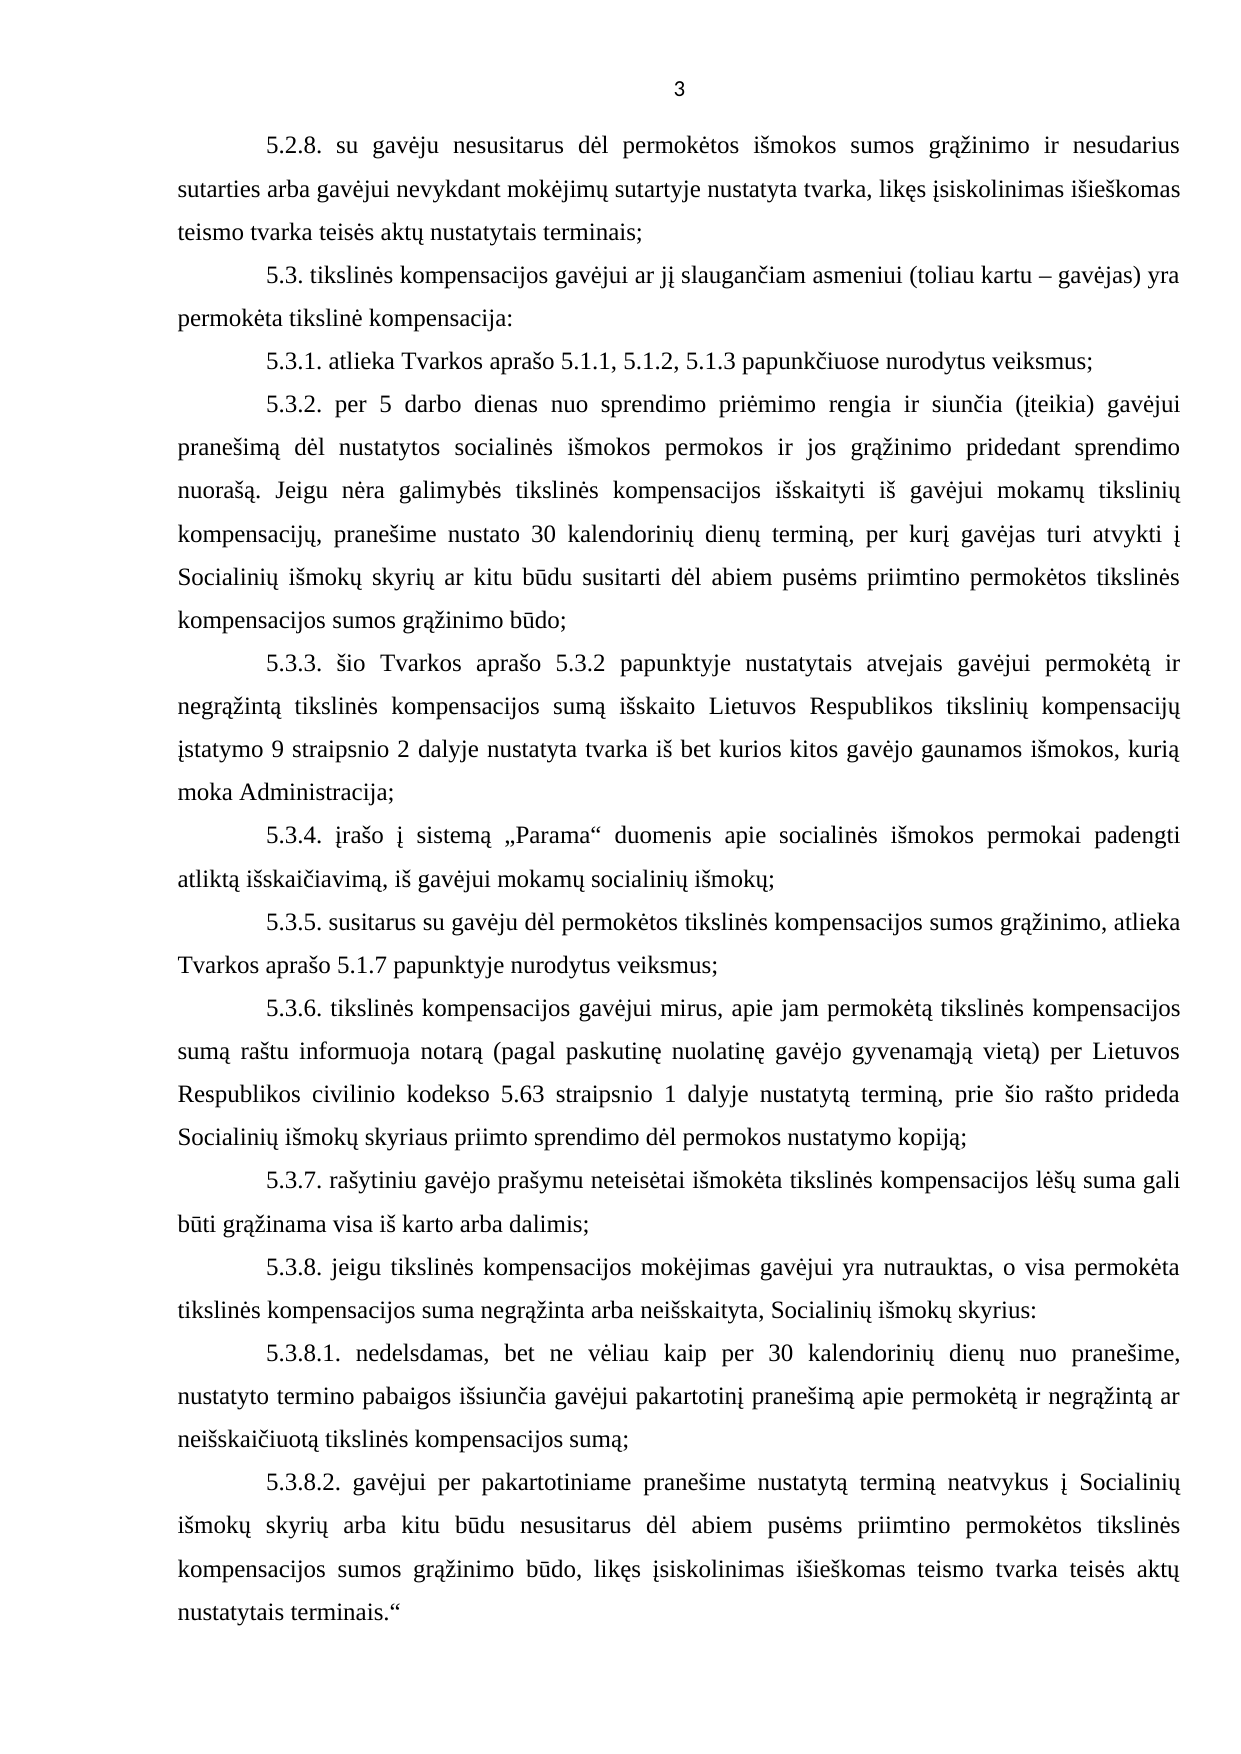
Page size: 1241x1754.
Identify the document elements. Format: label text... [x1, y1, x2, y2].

text 5.3.1. atlieka Tvarkos aprašo 5.1.1, 5.1.2, 5.1.3 papunkčiuose nurodytus veiksmus; [177, 346, 1181, 375]
text 5.3.4. įrašo į sistemą „Parama“ duomenis apie socialinės išmokos permokai padengti atliktą išskaičiavimą, iš gavėjui mokamų socialinių išmokų; [177, 821, 1181, 892]
text 5.3. tikslinės kompensacijos gavėjui ar jį slaugančiam asmeniui (toliau kartu – gavėjas) yra permokėta tikslinė kompensacija: [177, 260, 1181, 332]
text 5.3.3. šio Tvarkos aprašo 5.3.2 papunktyje nustatytais atvejais gavėjui permokėtą ir negrąžintą tikslinės kompensacijos sumą išskaito Lietuvos Respublikos tikslinių kompensacijų įstatymo 9 straipsnio 2 dalyje nustatyta tvarka iš bet kurios kitos gavėjo gaunamos išmokos, kurią moka Administracija; [177, 648, 1181, 806]
text 5.3.6. tikslinės kompensacijos gavėjui mirus, apie jam permokėtą tikslinės kompensacijos sumą raštu informuoja notarą (pagal paskutinę nuolatinę gavėjo gyvenamąją vietą) per Lietuvos Respublikos civilinio kodekso 5.63 straipsnio 1 dalyje nustatytą terminą, prie šio rašto prideda Socialinių išmokų skyriaus priimto sprendimo dėl permokos nustatymo kopiją; [177, 993, 1181, 1151]
text 5.3.8.2. gavėjui per pakartotiniame pranešime nustatytą terminą neatvykus į Socialinių išmokų skyrių arba kitu būdu nesusitarus dėl abiem pusėms priimtino permokėtos tikslinės kompensacijos sumos grąžinimo būdo, likęs įsiskolinimas išieškomas teismo tvarka teisės aktų nustatytais terminais.“ [177, 1467, 1181, 1626]
text 5.3.8. jeigu tikslinės kompensacijos mokėjimas gavėjui yra nutrauktas, o visa permokėta tikslinės kompensacijos suma negrąžinta arba neišskaityta, Socialinių išmokų skyrius: [177, 1252, 1181, 1324]
text 5.3.2. per 5 darbo dienas nuo sprendimo priėmimo rengia ir siunčia (įteikia) gavėjui pranešimą dėl nustatytos socialinės išmokos permokos ir jos grąžinimo pridedant sprendimo nuorašą. Jeigu nėra galimybės tikslinės kompensacijos išskaityti iš gavėjui mokamų tikslinių kompensacijų, pranešime nustato 30 kalendorinių dienų terminą, per kurį gavėjas turi atvykti į Socialinių išmokų skyrių ar kitu būdu susitarti dėl abiem pusėms priimtino permokėtos tikslinės kompensacijos sumos grąžinimo būdo; [177, 389, 1181, 634]
text 5.2.8. su gavėju nesusitarus dėl permokėtos išmokos sumos grąžinimo ir nesudarius sutarties arba gavėjui nevykdant mokėjimų sutartyje nustatyta tvarka, likęs įsiskolinimas išieškomas teismo tvarka teisės aktų nustatytais terminais; [177, 131, 1181, 246]
text 5.3.8.1. nedelsdamas, bet ne vėliau kaip per 30 kalendorinių dienų nuo pranešime, nustatyto termino pabaigos išsiunčia gavėjui pakartotinį pranešimą apie permokėtą ir negrąžintą ar neišskaičiuotą tikslinės kompensacijos sumą; [177, 1338, 1181, 1453]
text 5.3.7. rašytiniu gavėjo prašymu neteisėtai išmokėta tikslinės kompensacijos lėšų suma gali būti grąžinama visa iš karto arba dalimis; [177, 1166, 1181, 1237]
text 5.3.5. susitarus su gavėju dėl permokėtos tikslinės kompensacijos sumos grąžinimo, atlieka Tvarkos aprašo 5.1.7 papunktyje nurodytus veiksmus; [177, 907, 1181, 979]
